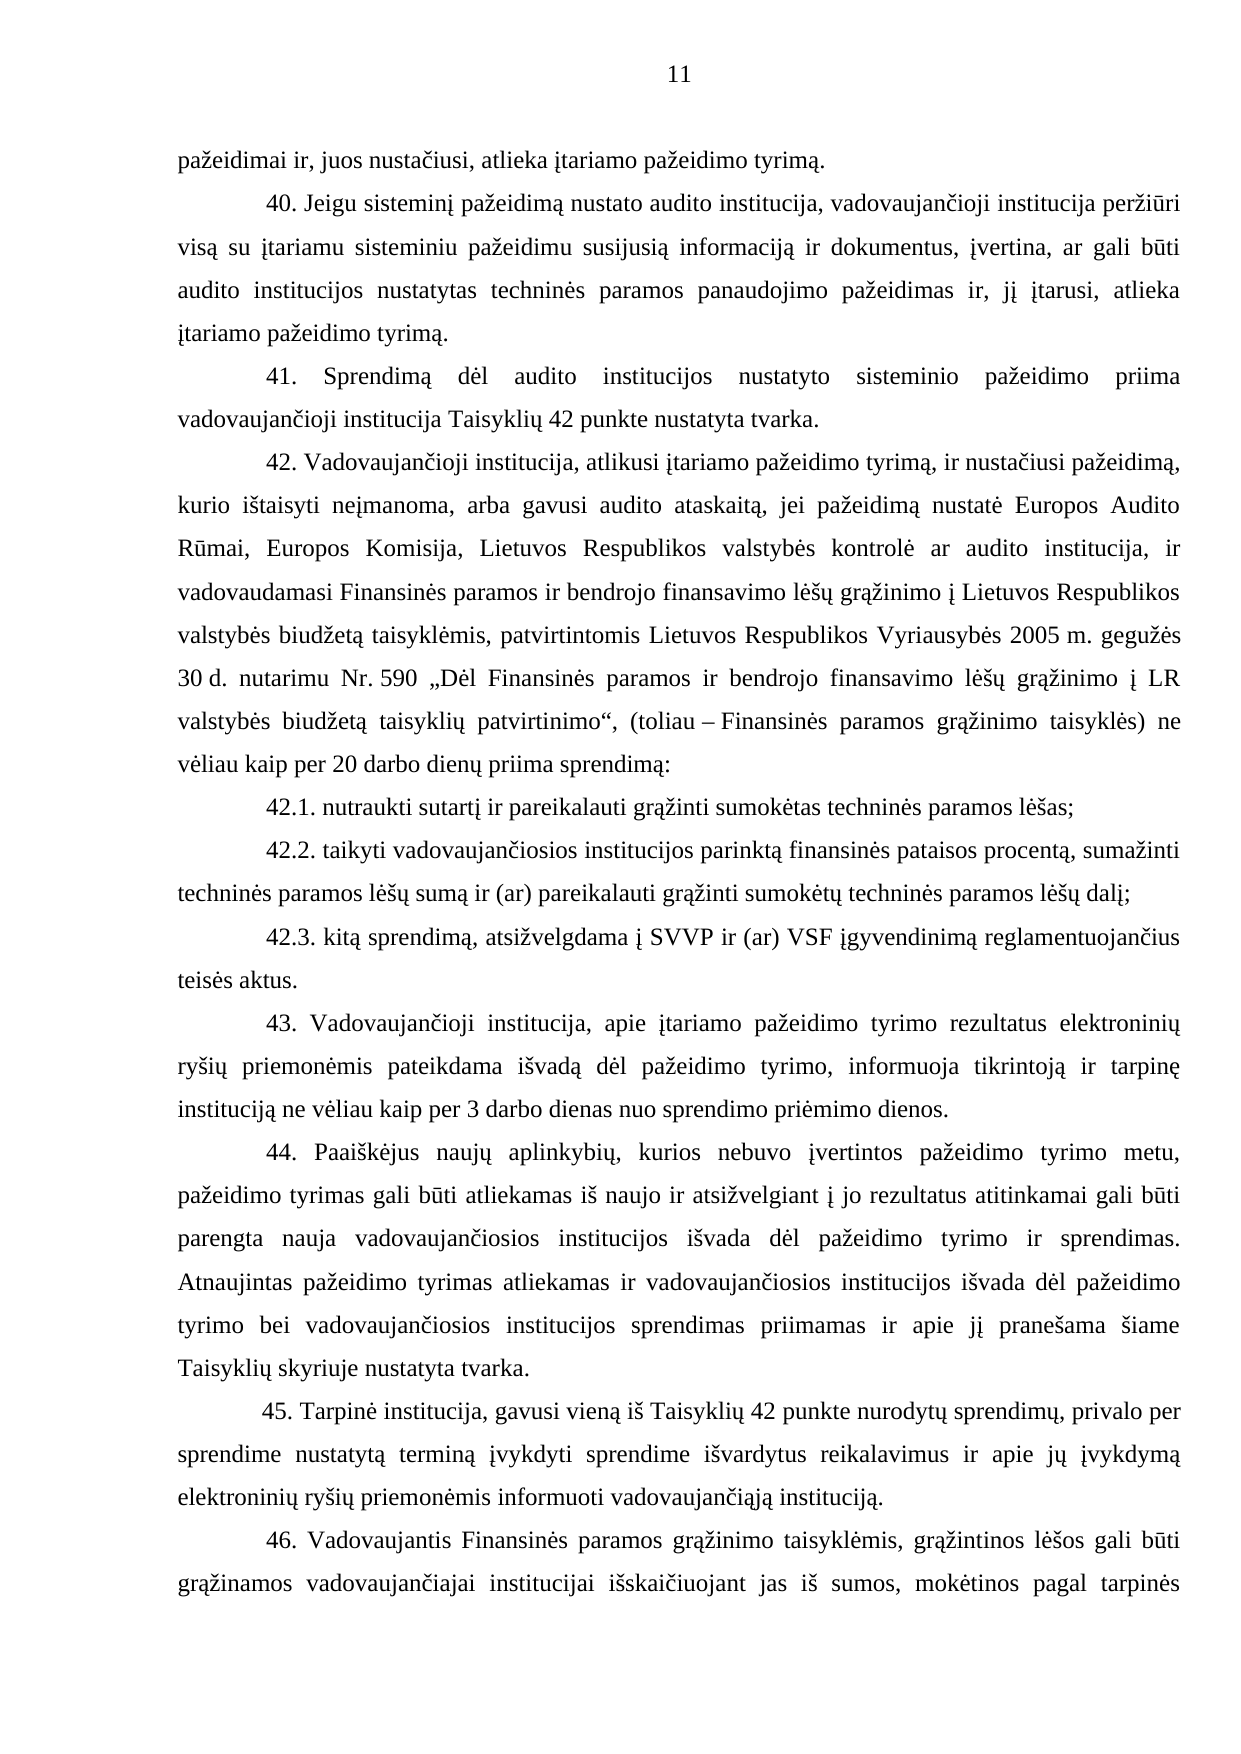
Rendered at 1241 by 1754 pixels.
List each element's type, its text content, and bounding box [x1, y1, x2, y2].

text 45. Tarpinė institucija, gavusi vieną iš Taisyklių 42 punkte nurodytų sprendimų, privalo per sprendime nustatytą terminą įvykdyti sprendime išvardytus reikalavimus ir apie jų įvykdymą elektroninių ryšių priemonėmis informuoti vadovaujančiąją instituciją. [177, 1396, 1181, 1511]
text 42.3. kitą sprendimą, atsižvelgdama į SVVP ir (ar) VSF įgyvendinimą reglamentuojančius teisės aktus. [177, 922, 1181, 993]
text 40. Jeigu sisteminį pažeidimą nustato audito institucija, vadovaujančioji institucija peržiūri visą su įtariamu sisteminiu pažeidimu susijusią informaciją ir dokumentus, įvertina, ar gali būti audito institucijos nustatytas techninės paramos panaudojimo pažeidimas ir, jį įtarusi, atlieka įtariamo pažeidimo tyrimą. [177, 188, 1181, 347]
text 43. Vadovaujančioji institucija, apie įtariamo pažeidimo tyrimo rezultatus elektroninių ryšių priemonėmis pateikdama išvadą dėl pažeidimo tyrimo, informuoja tikrintoją ir tarpinę instituciją ne vėliau kaip per 3 darbo dienas nuo sprendimo priėmimo dienos. [177, 1008, 1181, 1123]
text 42.2. taikyti vadovaujančiosios institucijos parinktą finansinės pataisos procentą, sumažinti techninės paramos lėšų sumą ir (ar) pareikalauti grąžinti sumokėtų techninės paramos lėšų dalį; [177, 835, 1181, 907]
text 42.1. nutraukti sutartį ir pareikalauti grąžinti sumokėtas techninės paramos lėšas; [177, 792, 1181, 821]
text 41. Sprendimą dėl audito institucijos nustatyto sisteminio pažeidimo priima vadovaujančioji institucija Taisyklių 42 punkte nustatyta tvarka. [177, 361, 1181, 433]
text 42. Vadovaujančioji institucija, atlikusi įtariamo pažeidimo tyrimą, ir nustačiusi pažeidimą, kurio ištaisyti neįmanoma, arba gavusi audito ataskaitą, jei pažeidimą nustatė Europos Audito Rūmai, Europos Komisija, Lietuvos Respublikos valstybės kontrolė ar audito institucija, ir vadovaudamasi Finansinės paramos ir bendrojo finansavimo lėšų grąžinimo į Lietuvos Respublikos valstybės biudžetą taisyklėmis, patvirtintomis Lietuvos Respublikos Vyriausybės 2005 m. gegužės 30 d. nutarimu Nr. 590 „Dėl Finansinės paramos ir bendrojo finansavimo lėšų grąžinimo į LR valstybės biudžetą taisyklių patvirtinimo“, (toliau – Finansinės paramos grąžinimo taisyklės) ne vėliau kaip per 20 darbo dienų priima sprendimą: [177, 447, 1181, 778]
text 46. Vadovaujantis Finansinės paramos grąžinimo taisyklėmis, grąžintinos lėšos gali būti grąžinamos vadovaujančiajai institucijai išskaičiuojant jas iš sumos, mokėtinos pagal tarpinės [177, 1525, 1181, 1597]
text 44. Paaiškėjus naujų aplinkybių, kurios nebuvo įvertintos pažeidimo tyrimo metu, pažeidimo tyrimas gali būti atliekamas iš naujo ir atsižvelgiant į jo rezultatus atitinkamai gali būti parengta nauja vadovaujančiosios institucijos išvada dėl pažeidimo tyrimo ir sprendimas. Atnaujintas pažeidimo tyrimas atliekamas ir vadovaujančiosios institucijos išvada dėl pažeidimo tyrimo bei vadovaujančiosios institucijos sprendimas priimamas ir apie jį pranešama šiame Taisyklių skyriuje nustatyta tvarka. [177, 1137, 1181, 1382]
text pažeidimai ir, juos nustačiusi, atlieka įtariamo pažeidimo tyrimą. [177, 145, 1181, 174]
